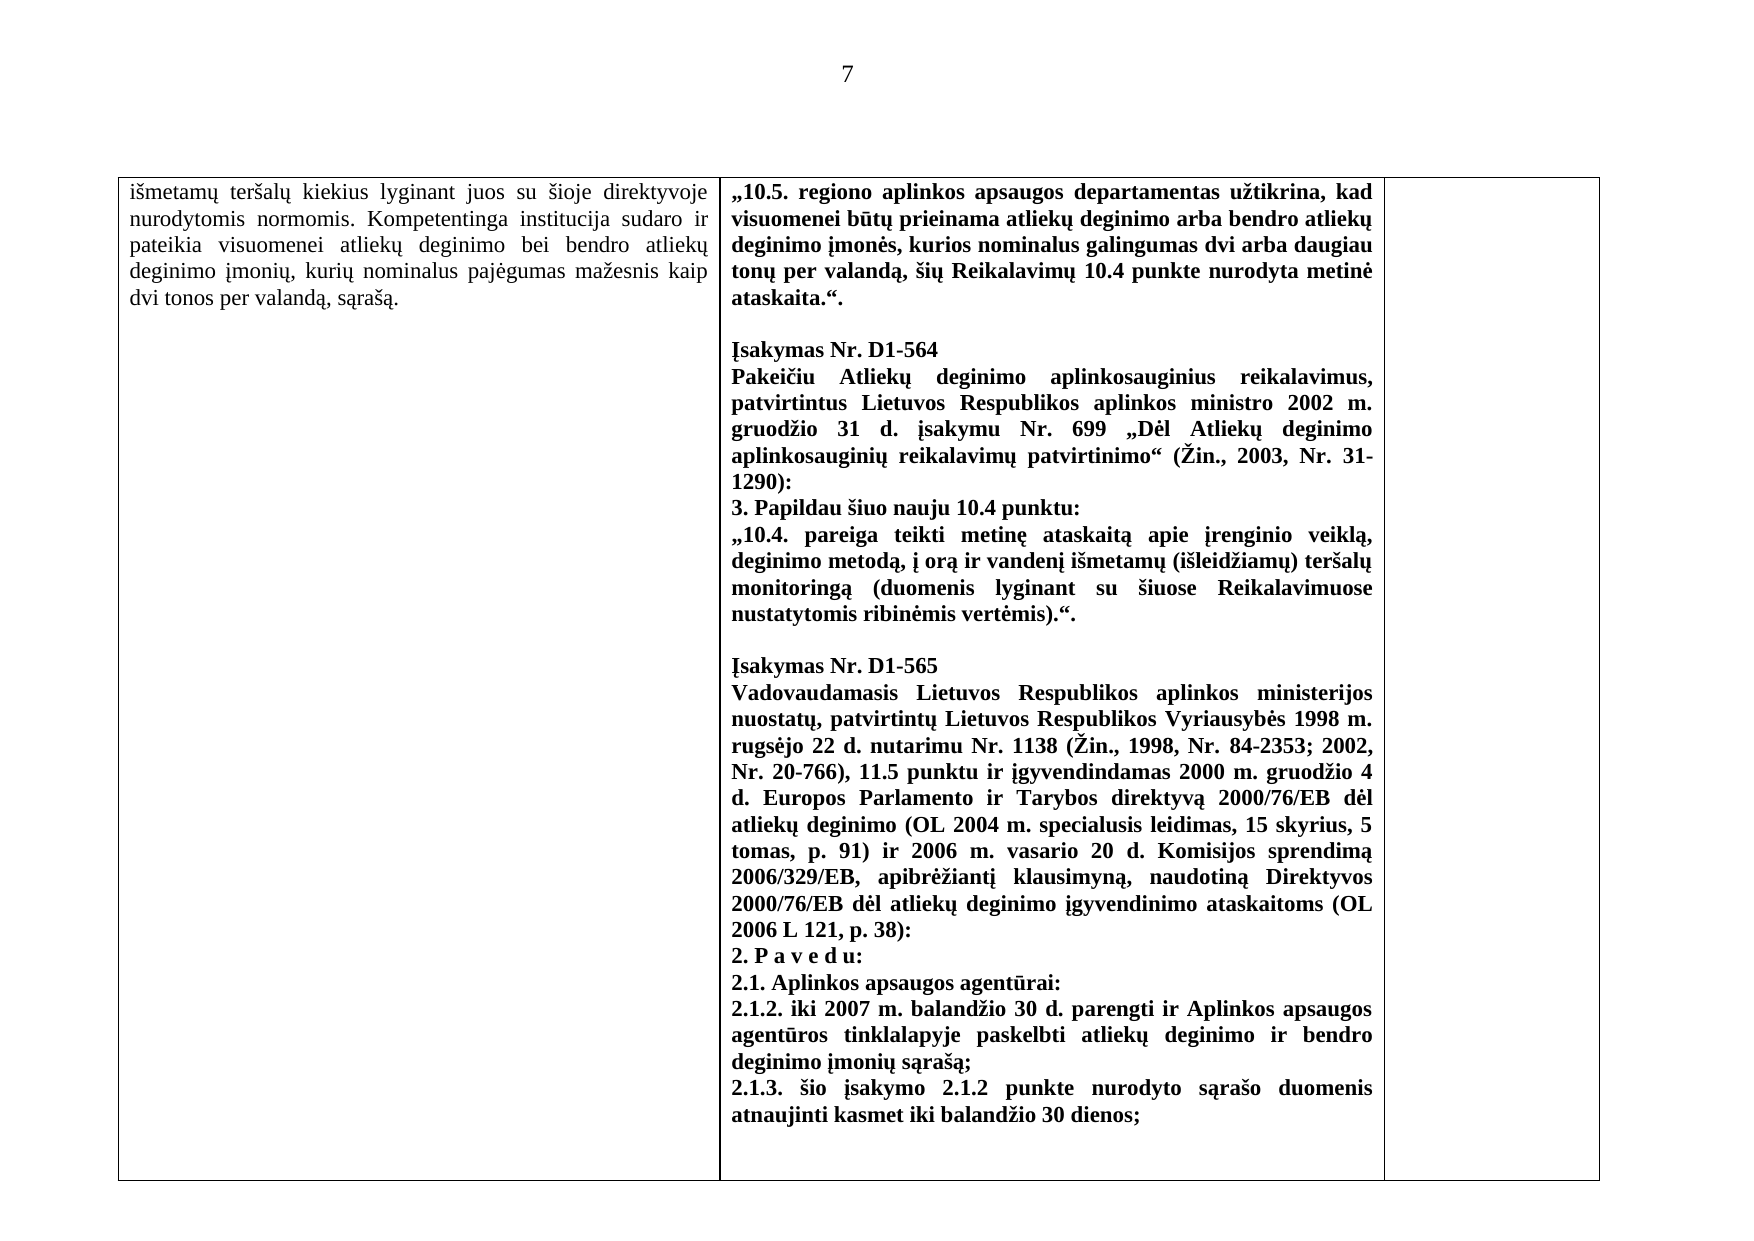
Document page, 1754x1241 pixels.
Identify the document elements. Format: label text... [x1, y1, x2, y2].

table_cell [1385, 178, 1599, 1180]
table_cell „10.5. regiono aplinkos apsaugos departamentas užtikrina, kad visuomenei būtų prieinama atliekų deginimo arba bendro atliekų deginimo įmonės, kurios nominalus galingumas dvi arba daugiau tonų per valandą, šių Reikalavimų 10.4 punkte nurodyta metinė ataskaita.“. Įsakymas Nr. D1-564 Pakeičiu Atliekų deginimo aplinkosauginius reikalavimus, patvirtintus Lietuvos Respublikos aplinkos ministro 2002 m. gruodžio 31 d. įsakymu Nr. 699 „Dėl Atliekų deginimo aplinkosauginių reikalavimų patvirtinimo“ (Žin., 2003, Nr. 31-1290): 3. Papildau šiuo nauju 10.4 punktu: „10.4. pareiga teikti metinę ataskaitą apie įrenginio veiklą, deginimo metodą, į orą ir vandenį išmetamų (išleidžiamų) teršalų monitoringą (duomenis lyginant su šiuose Reikalavimuose nustatytomis ribinėmis vertėmis).“. Įsakymas Nr. D1-565 Vadovaudamasis Lietuvos Respublikos aplinkos ministerijos nuostatų, patvirtintų Lietuvos Respublikos Vyriausybės 1998 m. rugsėjo 22 d. nutarimu Nr. 1138 (Žin., 1998, Nr. 84-2353; 2002, Nr. 20-766), 11.5 punktu ir įgyvendindamas 2000 m. gruodžio 4 d. Europos Parlamento ir Tarybos direktyvą 2000/76/EB dėl atliekų deginimo (OL 2004 m. specialusis leidimas, 15 skyrius, 5 tomas, p. 91) ir 2006 m. vasario 20 d. Komisijos sprendimą 2006/329/EB, apibrėžiantį klausimyną, naudotiną Direktyvos 2000/76/EB dėl atliekų deginimo įgyvendinimo ataskaitoms (OL 2006 L 121, p. 38): 2. P a v e d u: 2.1. Aplinkos apsaugos agentūrai: 2.1.2. iki 2007 m. balandžio 30 d. parengti ir Aplinkos apsaugos agentūros tinklalapyje paskelbti atliekų deginimo ir bendro deginimo įmonių sąrašą; 2.1.3. šio įsakymo 2.1.2 punkte nurodyto sąrašo duomenis atnaujinti kasmet iki balandžio 30 dienos; [721, 178, 1384, 1180]
table_cell išmetamų teršalų kiekius lyginant juos su šioje direktyvoje nurodytomis normomis. Kompetentinga institucija sudaro ir pateikia visuomenei atliekų deginimo bei bendro atliekų deginimo įmonių, kurių nominalus pajėgumas mažesnis kaip dvi tonos per valandą, sąrašą. [119, 178, 719, 1180]
